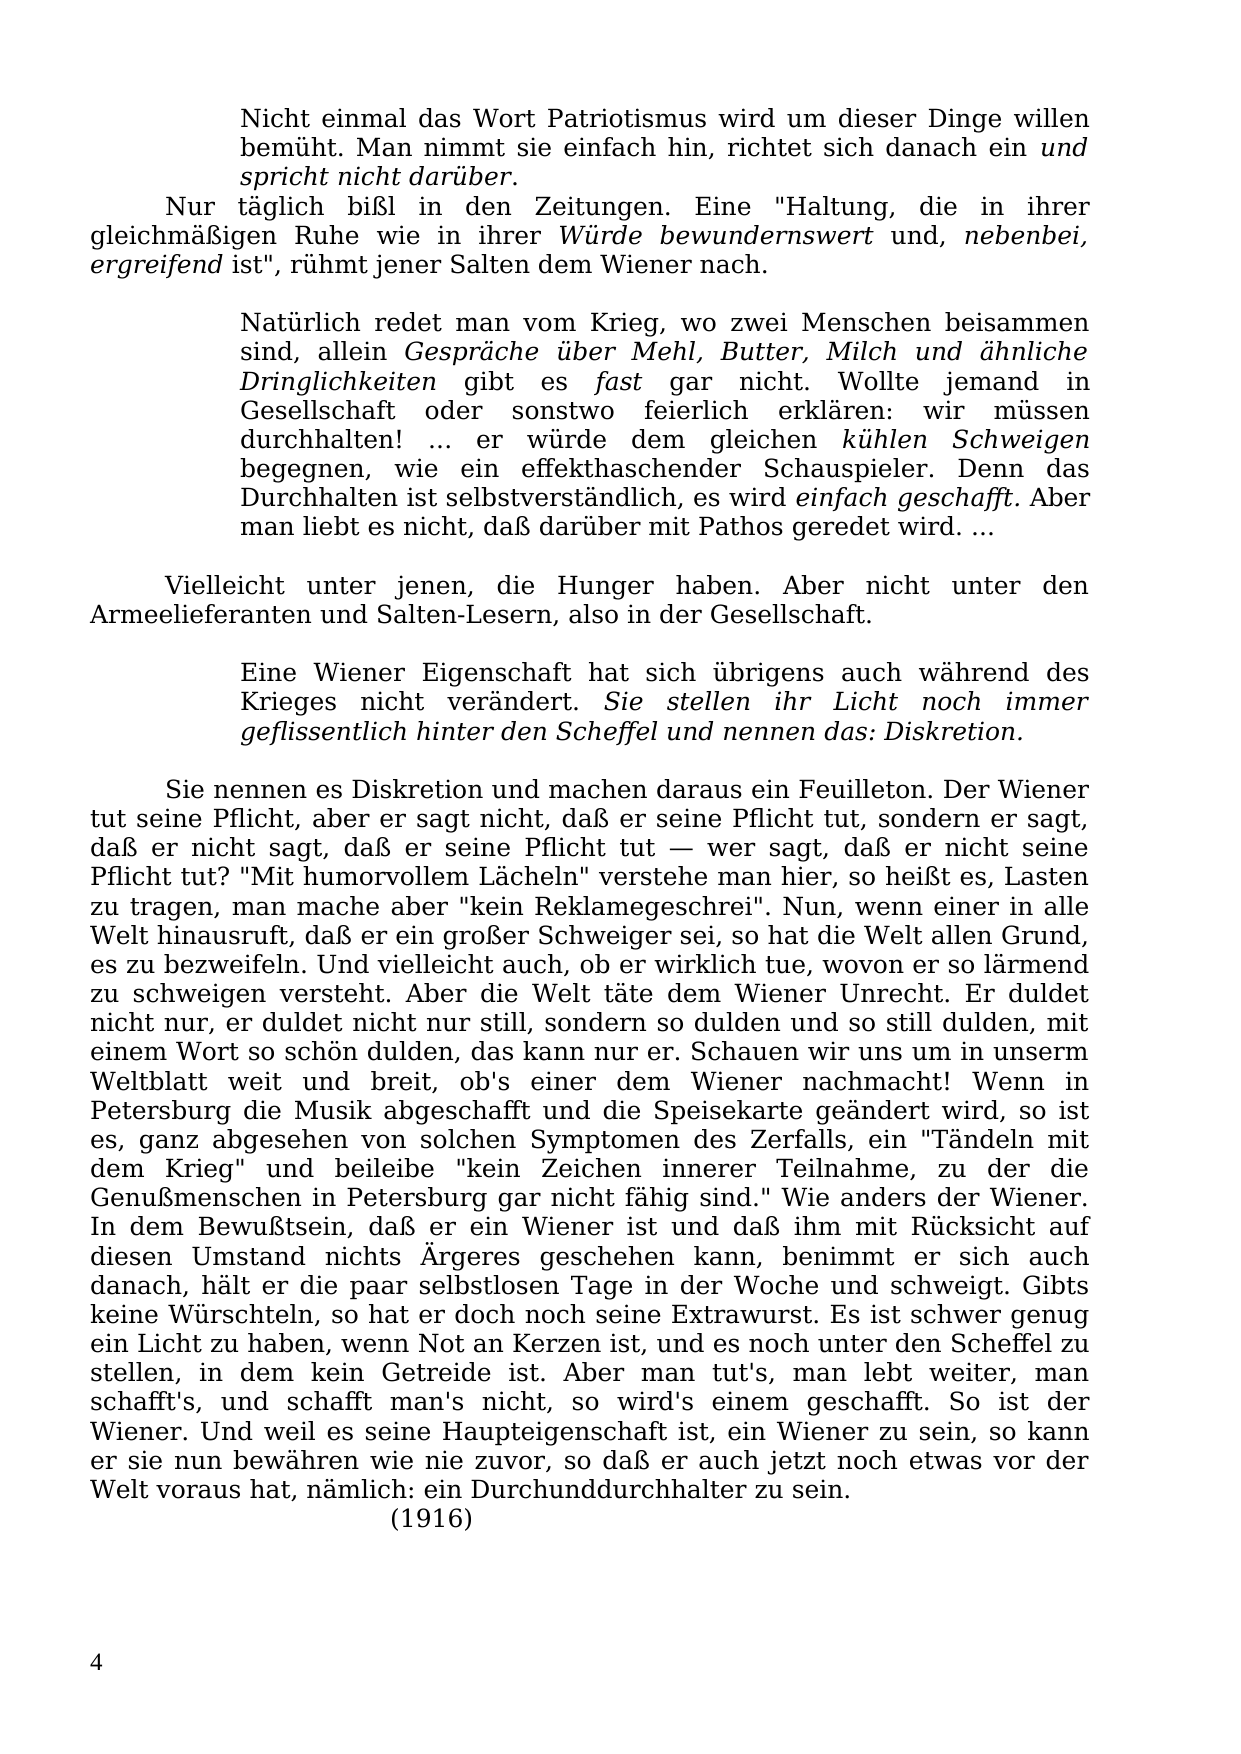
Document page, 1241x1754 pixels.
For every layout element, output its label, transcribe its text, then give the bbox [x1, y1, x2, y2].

text Sie nennen es Diskretion und machen daraus ein Feuilleton. Der Wiener tut seine Pflicht, aber er sagt nicht, daß er seine Pflicht tut, sondern er sagt, daß er nicht sagt, daß er seine Pflicht tut — wer sagt, daß er nicht seine Pflicht tut? "Mit humorvollem Lächeln" verstehe man hier, so heißt es, Lasten zu tragen, man mache aber "kein Reklamegeschrei". Nun, wenn einer in alle Welt hinausruft, daß er ein großer Schweiger sei, so hat die Welt allen Grund, es zu bezweifeln. Und vielleicht auch, ob er wirklich tue, wovon er so lärmend zu schweigen versteht. Aber die Welt täte dem Wiener Unrecht. Er duldet nicht nur, er duldet nicht nur still, sondern so dulden und so still dulden, mit einem Wort so schön dulden, das kann nur er. Schauen wir uns um in unserm Weltblatt weit und breit, ob's einer dem Wiener nachmacht! Wenn in Petersburg die Musik abgeschafft und die Speisekarte geändert wird, so ist es, ganz abgesehen von solchen Symptomen des Zerfalls, ein "Tändeln mit dem Krieg" und beileibe "kein Zeichen innerer Teilnahme, zu der die Genußmenschen in Petersburg gar nicht fähig sind." Wie anders der Wiener. In dem Bewußtsein, daß er ein Wiener ist und daß ihm mit Rücksicht auf diesen Umstand nichts Ärgeres geschehen kann, benimmt er sich auch danach, hält er die paar selbstlosen Tage in der Woche und schweigt. Gibts keine Würschteln, so hat er doch noch seine Extrawurst. Es ist schwer genug ein Licht zu haben, wenn Not an Kerzen ist, und es noch unter den Scheffel zu stellen, in dem kein Getreide ist. Aber man tut's, man lebt weiter, man schafft's, und schafft man's nicht, so wird's einem geschafft. So ist der Wiener. Und weil es seine Haupteigenschaft ist, ein Wiener zu sein, so kann er sie nun bewähren wie nie zuvor, so daß er auch jetzt noch etwas vor der Welt voraus hat, nämlich: ein Durchunddurchhalter zu sein. (1916) [90, 775, 1091, 1533]
text Vielleicht unter jenen, die Hunger haben. Aber nicht unter den Armeelieferanten und Salten-Lesern, also in der Gesellschaft. [90, 571, 1091, 629]
text Natürlich redet man vom Krieg, wo zwei Menschen beisammen sind, allein Gespräche über Mehl, Butter, Milch und ähnliche Dringlichkeiten gibt es fast gar nicht. Wollte jemand in Gesellschaft oder sonstwo feierlich erklären: wir müssen durchhalten! ... er würde dem gleichen kühlen Schweigen begegnen, wie ein effekthaschender Schauspieler. Denn das Durchhalten ist selbstverständlich, es wird einfach geschafft. Aber man liebt es nicht, daß darüber mit Pathos geredet wird. ... [240, 308, 1091, 542]
text Nur täglich bißl in den Zeitungen. Eine "Haltung, die in ihrer gleichmäßigen Ruhe wie in ihrer Würde bewundernswert und, nebenbei, ergreifend ist", rühmt jener Salten dem Wiener nach. [90, 192, 1091, 279]
text Eine Wiener Eigenschaft hat sich übrigens auch während des Krieges nicht verändert. Sie stellen ihr Licht noch immer geflissentlich hinter den Scheffel und nennen das: Diskretion. [240, 658, 1091, 746]
text Nicht einmal das Wort Patriotismus wird um dieser Dinge willen bemüht. Man nimmt sie einfach hin, richtet sich danach ein und spricht nicht darüber. [240, 104, 1091, 192]
